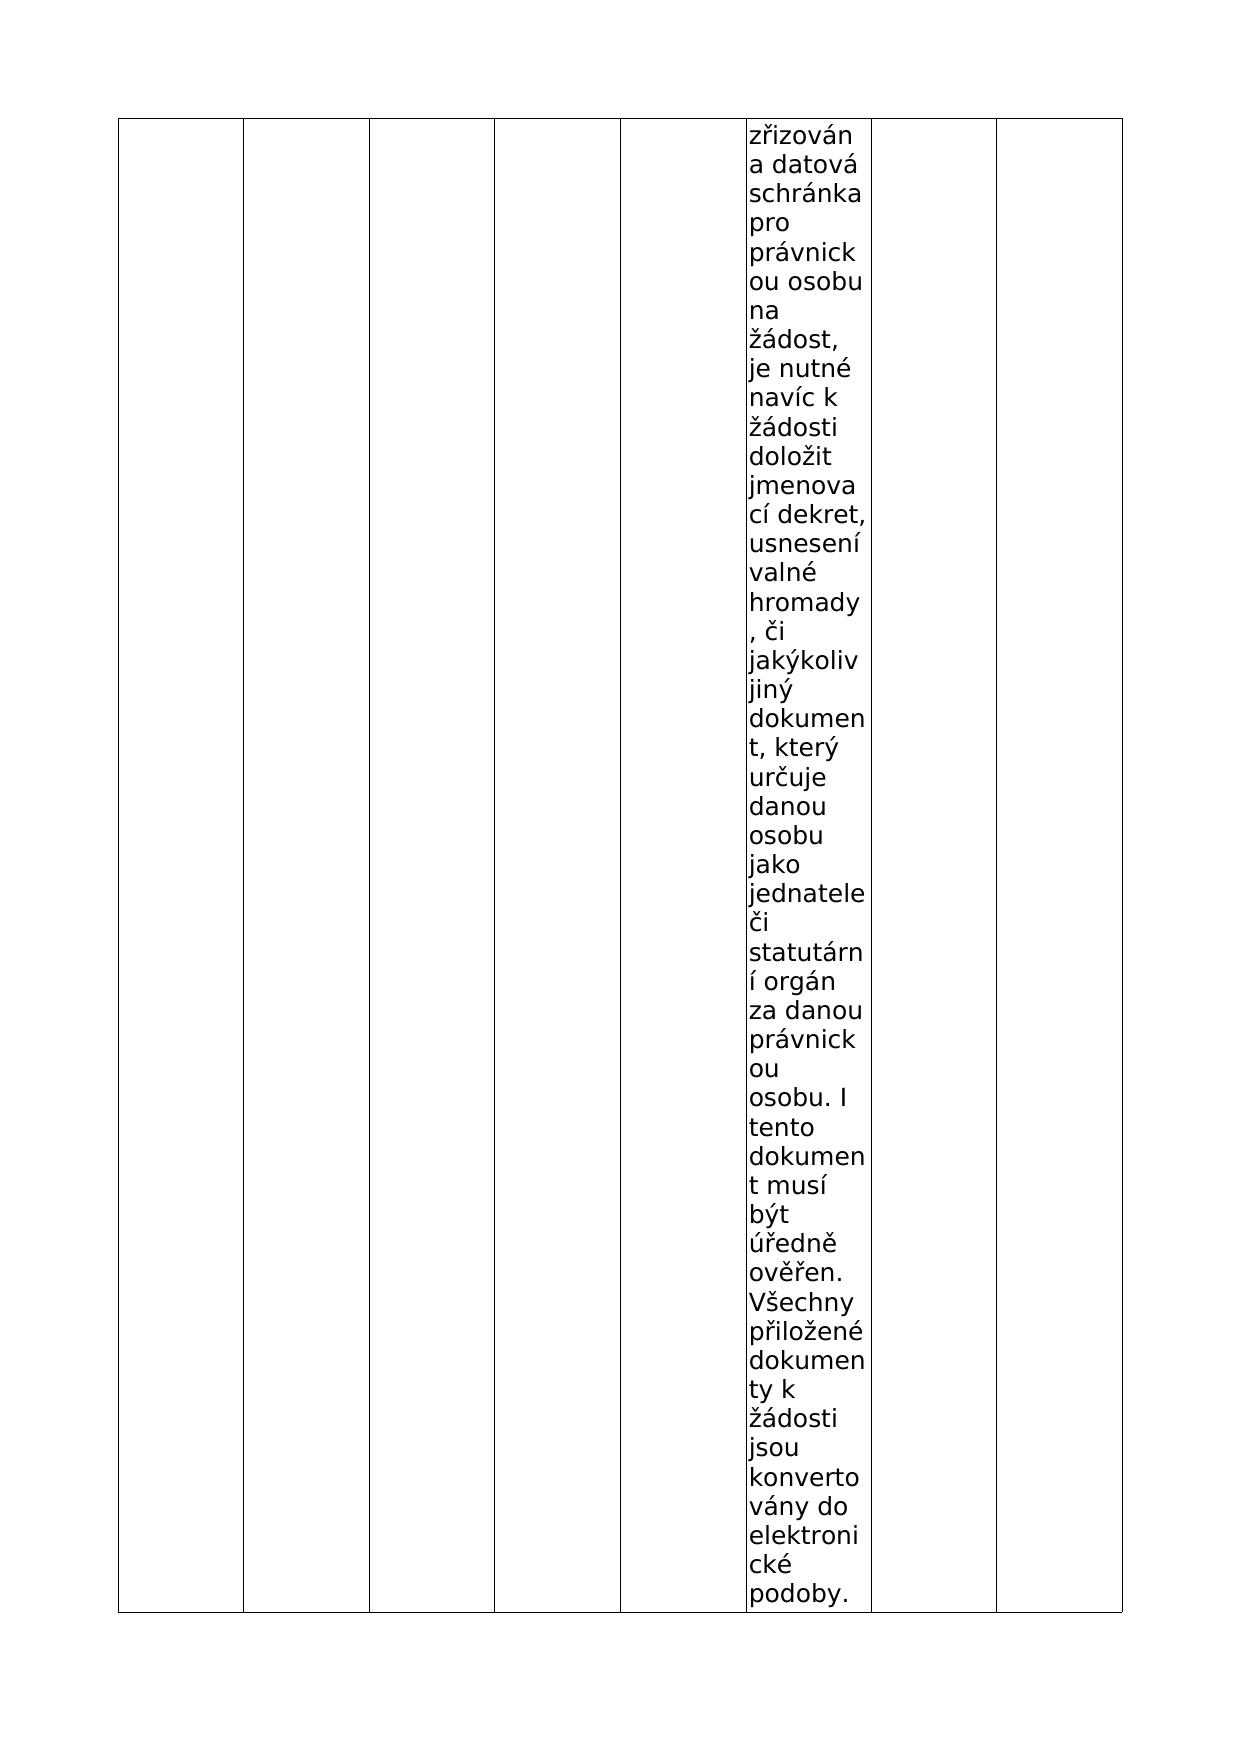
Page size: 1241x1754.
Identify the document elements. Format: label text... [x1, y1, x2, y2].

table_cell [872, 119, 996, 1612]
table_cell [370, 119, 494, 1612]
table_cell [621, 119, 746, 1612]
table_cell [495, 119, 620, 1612]
table_cell [997, 119, 1122, 1612]
table_cell [244, 119, 369, 1612]
table_cell [119, 119, 243, 1612]
table_cell zřizována datová schránka pro právnickou osobu na žádost, je nutné navíc k žádosti doložit jmenovací dekret, usnesení valné hromady, či jakýkoliv jiný dokument, který určuje danou osobu jako jednatele či statutární orgán za danou právnickou osobu. I tento dokument musí být úředně ověřen. Všechny přiložené dokumenty k žádosti jsou konvertovány do elektronické podoby. [747, 119, 871, 1612]
